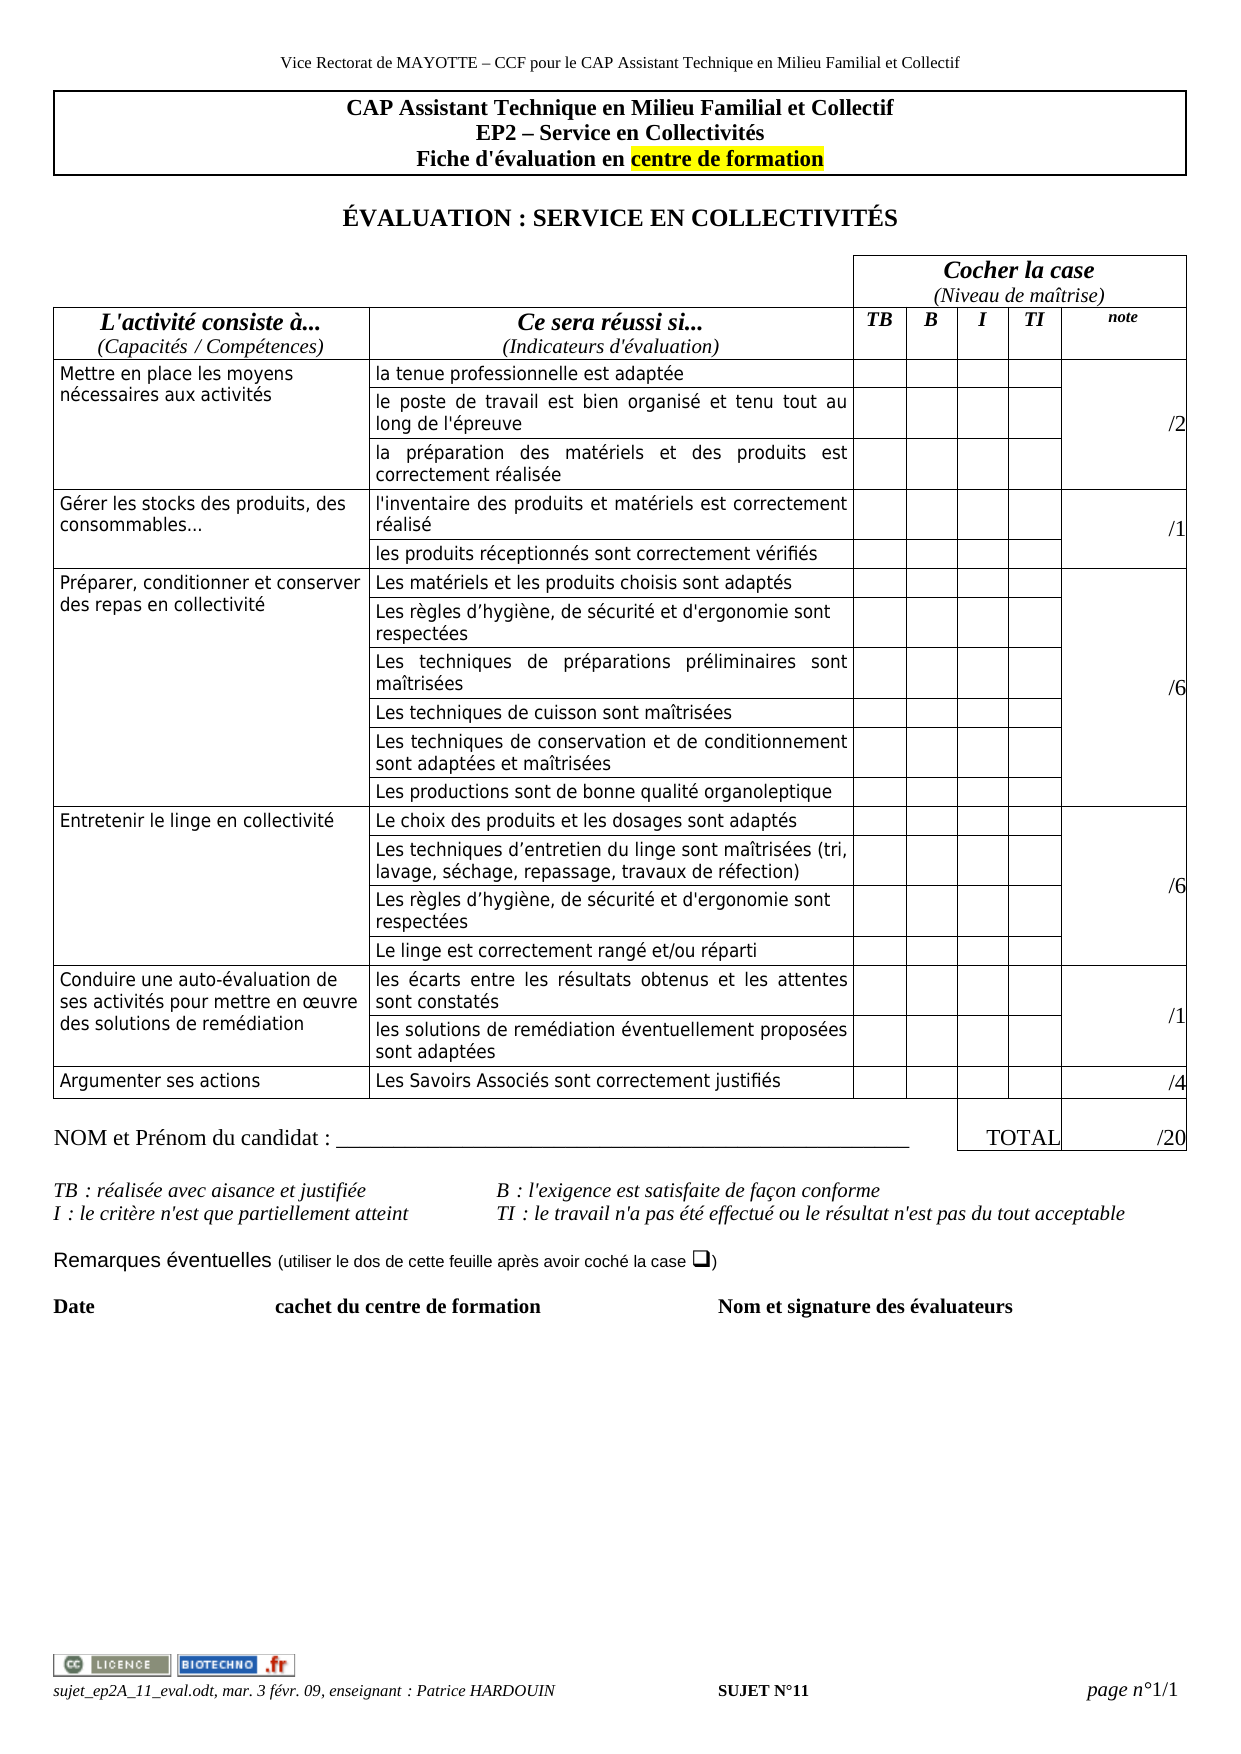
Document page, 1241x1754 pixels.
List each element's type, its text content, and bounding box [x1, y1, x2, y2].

table_cell Les techniques de cuisson sont maîtrisées [370, 699, 853, 727]
table_cell [907, 540, 957, 568]
table_cell Les productions sont de bonne qualité organoleptique [370, 778, 853, 806]
table_header Cocher la case (Niveau de maîtrise) [854, 256, 1186, 307]
table_cell [958, 778, 1008, 806]
table_header [907, 360, 957, 387]
table_header l'inventaire des produits et matériels est correctement réalisé [370, 490, 853, 539]
table_cell [1009, 886, 1061, 936]
table_header [907, 569, 957, 597]
picture [53, 1654, 172, 1677]
table_cell [854, 836, 906, 885]
table_cell /2 [1062, 360, 1186, 488]
table_cell les produits réceptionnés sont correctement vérifiés [370, 540, 853, 568]
table_cell [907, 1016, 957, 1066]
table_cell [854, 937, 906, 965]
table_cell le poste de travail est bien organisé et tenu tout au long de l'épreuve [370, 388, 853, 438]
table_cell Le linge est correctement rangé et/ou réparti [370, 937, 853, 965]
text EP2 – Service en Collectivités [55, 115, 1185, 141]
table_header Le choix des produits et les dosages sont adaptés [370, 807, 853, 835]
table_cell [907, 388, 957, 438]
table_header [907, 490, 957, 539]
text Fiche d'évaluation en centre de formation [55, 141, 1185, 174]
table_header [854, 490, 906, 539]
table_cell Préparer, conditionner et conserver des repas en collectivité [54, 569, 369, 806]
table_cell [854, 886, 906, 936]
table_cell note [1062, 308, 1186, 358]
table_cell [958, 728, 1008, 777]
table_header [907, 807, 957, 835]
text I : le critère n'est que partiellement atteint TI : le travail n'a pas été effectué ou le résultat n'est pas du tout acceptable [53, 1202, 1187, 1225]
table_cell [907, 439, 957, 488]
table_cell [854, 439, 906, 488]
table_cell [1009, 728, 1061, 777]
table_header [854, 807, 906, 835]
table_cell [907, 836, 957, 885]
table_cell [1009, 699, 1061, 727]
table_cell NOM et Prénom du candidat : __________________________________________________ [54, 1099, 957, 1150]
table_header [1009, 569, 1061, 597]
table_cell [854, 598, 906, 647]
table_cell Les règles d’hygiène, de sécurité et d'ergonomie sont respectées [370, 598, 853, 647]
table_cell [854, 1067, 906, 1098]
table_cell Les techniques de préparations préliminaires sont maîtrisées [370, 648, 853, 698]
table_cell [907, 1067, 957, 1098]
table_header les écarts entre les résultats obtenus et les attentes sont constatés [370, 966, 853, 1015]
table_cell Les techniques de conservation et de conditionnement sont adaptées et maîtrisées [370, 728, 853, 777]
table_header [958, 807, 1008, 835]
table_cell [958, 540, 1008, 568]
table_cell [1009, 1067, 1061, 1098]
table_cell /1 [1062, 966, 1186, 1066]
table_header [854, 966, 906, 1015]
table_cell [854, 699, 906, 727]
table_cell TB [854, 308, 906, 358]
table_cell [854, 728, 906, 777]
table_cell [1009, 598, 1061, 647]
table_cell la préparation des matériels et des produits est correctement réalisée [370, 439, 853, 488]
text Remarques éventuelles (utiliser le dos de cette feuille après avoir coché la case ) [53, 1248, 1187, 1272]
table_cell /1 [1062, 490, 1186, 568]
table_cell [958, 937, 1008, 965]
table_cell [958, 388, 1008, 438]
table_cell I [958, 308, 1008, 358]
table_cell [958, 439, 1008, 488]
table_header Les matériels et les produits choisis sont adaptés [370, 569, 853, 597]
table_cell Argumenter ses actions [54, 1067, 369, 1098]
table_cell [958, 648, 1008, 698]
table_cell Ce sera réussi si... (Indicateurs d'évaluation) [370, 308, 853, 358]
table_header [1009, 490, 1061, 539]
table_header [1009, 807, 1061, 835]
table_header la tenue professionnelle est adaptée [370, 360, 853, 387]
table_cell Conduire une auto-évaluation de ses activités pour mettre en œuvre des solutions de remédiation [54, 966, 369, 1066]
table_header [958, 966, 1008, 1015]
table_header [54, 255, 853, 307]
text CAP Assistant Technique en Milieu Familial et Collectif [55, 92, 1185, 115]
table_cell [1009, 778, 1061, 806]
table_cell /20 [1062, 1099, 1186, 1150]
table_cell /6 [1062, 807, 1186, 965]
table_cell [958, 699, 1008, 727]
table_cell [958, 886, 1008, 936]
table_cell Les Savoirs Associés sont correctement justifiés [370, 1067, 853, 1098]
table_cell [1009, 1016, 1061, 1066]
table_cell [1009, 648, 1061, 698]
table_cell Entretenir le linge en collectivité [54, 807, 369, 965]
table_cell [1009, 836, 1061, 885]
table_cell [907, 728, 957, 777]
table_header [958, 490, 1008, 539]
table_header [907, 966, 957, 1015]
table_cell [907, 699, 957, 727]
table_cell [1009, 439, 1061, 488]
table_cell Gérer les stocks des produits, des consommables... [54, 490, 369, 568]
text évaluation : Service en Collectivités [53, 204, 1187, 232]
table_cell [854, 540, 906, 568]
table_cell [907, 886, 957, 936]
table_cell /4 [1062, 1067, 1186, 1098]
picture [177, 1654, 296, 1677]
text Date cachet du centre de formation Nom et signature des évaluateurs [53, 1295, 1187, 1318]
table_cell [907, 648, 957, 698]
table_cell /6 [1062, 569, 1186, 806]
table_cell [958, 836, 1008, 885]
table_cell Les règles d’hygiène, de sécurité et d'ergonomie sont respectées [370, 886, 853, 936]
table_cell [854, 1016, 906, 1066]
table_header [854, 360, 906, 387]
table_header [958, 569, 1008, 597]
text Vice Rectorat de MAYOTTE – CCF pour le CAP Assistant Technique en Milieu Familial et Collectif [53, 53, 1187, 72]
table_header [854, 569, 906, 597]
table_cell [854, 388, 906, 438]
table_cell L'activité consiste à... (Capacités / Compétences) [54, 308, 369, 358]
table_cell [854, 778, 906, 806]
table_header [1009, 966, 1061, 1015]
table_cell [907, 598, 957, 647]
table_cell [907, 778, 957, 806]
table_cell [958, 1067, 1008, 1098]
text TB : réalisée avec aisance et justifiée B : l'exigence est satisfaite de façon conforme [53, 1179, 1187, 1202]
table_cell [1009, 937, 1061, 965]
table_cell B [907, 308, 957, 358]
table_cell [907, 937, 957, 965]
table_cell [958, 1016, 1008, 1066]
table_header [1009, 360, 1061, 387]
table_cell TI [1009, 308, 1061, 358]
table_cell TOTAL [958, 1099, 1061, 1150]
table_cell Les techniques d’entretien du linge sont maîtrisées (tri, lavage, séchage, repassage, travaux de réfection) [370, 836, 853, 885]
table_cell [1009, 388, 1061, 438]
table_cell les solutions de remédiation éventuellement proposées sont adaptées [370, 1016, 853, 1066]
table_cell [1009, 540, 1061, 568]
table_cell [958, 598, 1008, 647]
table_header [958, 360, 1008, 387]
table_cell Mettre en place les moyens nécessaires aux activités [54, 360, 369, 488]
table_cell [854, 648, 906, 698]
